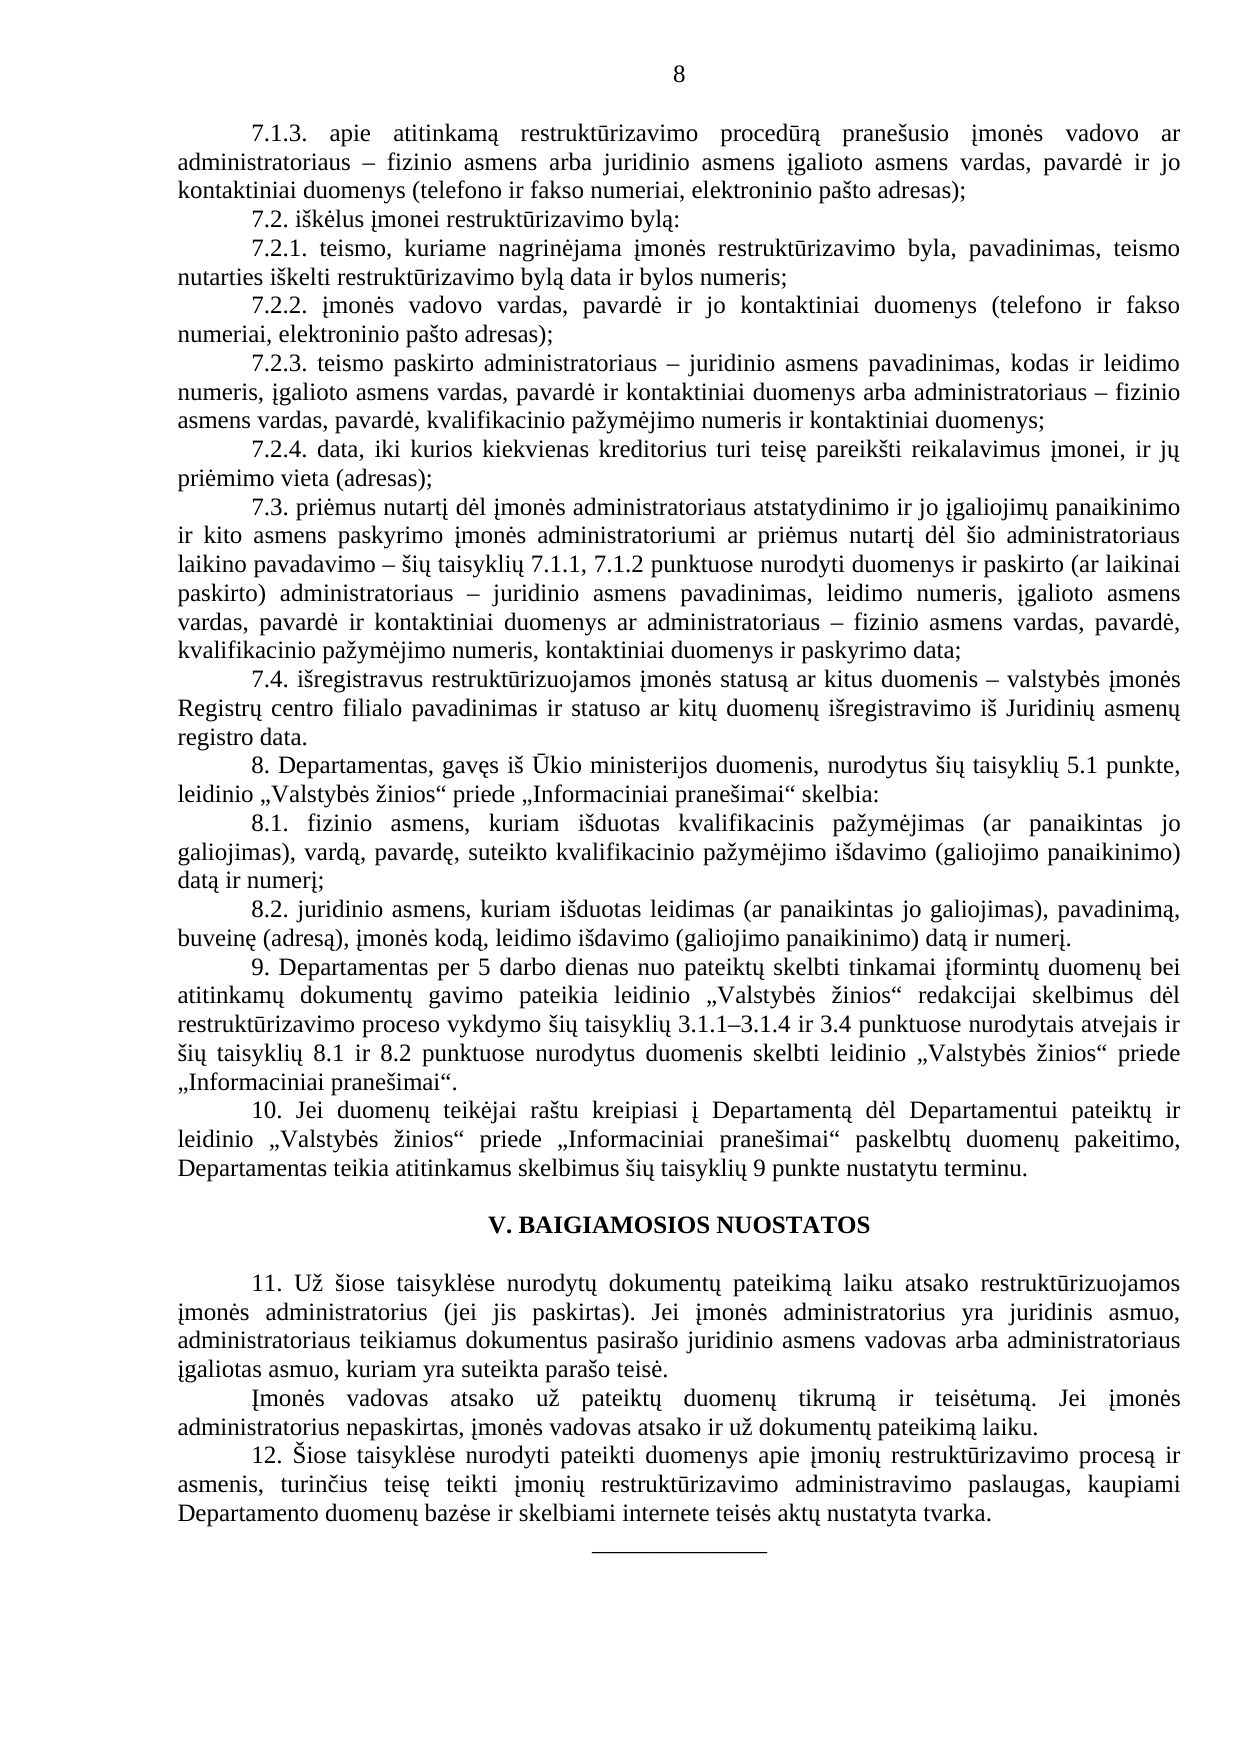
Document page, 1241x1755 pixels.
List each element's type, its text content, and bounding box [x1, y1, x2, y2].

text ______________ [177, 1527, 1181, 1556]
text 7.2.3. teismo paskirto administratoriaus – juridinio asmens pavadinimas, kodas ir leidimo numeris, įgalioto asmens vardas, pavardė ir kontaktiniai duomenys arba administratoriaus – fizinio asmens vardas, pavardė, kvalifikacinio pažymėjimo numeris ir kontaktiniai duomenys; [177, 348, 1181, 434]
text 12. Šiose taisyklėse nurodyti pateikti duomenys apie įmonių restruktūrizavimo procesą ir asmenis, turinčius teisę teikti įmonių restruktūrizavimo administravimo paslaugas, kaupiami Departamento duomenų bazėse ir skelbiami internete teisės aktų nustatyta tvarka. [177, 1441, 1181, 1527]
text 10. Jei duomenų teikėjai raštu kreipiasi į Departamentą dėl Departamentui pateiktų ir leidinio „Valstybės žinios“ priede „Informaciniai pranešimai“ paskelbtų duomenų pakeitimo, Departamentas teikia atitinkamus skelbimus šių taisyklių 9 punkte nustatytu terminu. [177, 1096, 1181, 1182]
text Įmonės vadovas atsako už pateiktų duomenų tikrumą ir teisėtumą. Jei įmonės administratorius nepaskirtas, įmonės vadovas atsako ir už dokumentų pateikimą laiku. [177, 1383, 1181, 1441]
text 7.2.4. data, iki kurios kiekvienas kreditorius turi teisę pareikšti reikalavimus įmonei, ir jų priėmimo vieta (adresas); [177, 434, 1181, 492]
text 7.1.3. apie atitinkamą restruktūrizavimo procedūrą pranešusio įmonės vadovo ar administratoriaus – fizinio asmens arba juridinio asmens įgalioto asmens vardas, pavardė ir jo kontaktiniai duomenys (telefono ir fakso numeriai, elektroninio pašto adresas); [177, 118, 1181, 204]
text 7.4. išregistravus restruktūrizuojamos įmonės statusą ar kitus duomenis – valstybės įmonės Registrų centro filialo pavadinimas ir statuso ar kitų duomenų išregistravimo iš Juridinių asmenų registro data. [177, 664, 1181, 751]
text 8.2. juridinio asmens, kuriam išduotas leidimas (ar panaikintas jo galiojimas), pavadinimą, buveinę (adresą), įmonės kodą, leidimo išdavimo (galiojimo panaikinimo) datą ir numerį. [177, 894, 1181, 952]
text 8.1. fizinio asmens, kuriam išduotas kvalifikacinis pažymėjimas (ar panaikintas jo galiojimas), vardą, pavardę, suteikto kvalifikacinio pažymėjimo išdavimo (galiojimo panaikinimo) datą ir numerį; [177, 808, 1181, 894]
text 7.2.1. teismo, kuriame nagrinėjama įmonės restruktūrizavimo byla, pavadinimas, teismo nutarties iškelti restruktūrizavimo bylą data ir bylos numeris; [177, 233, 1181, 291]
text 9. Departamentas per 5 darbo dienas nuo pateiktų skelbti tinkamai įformintų duomenų bei atitinkamų dokumentų gavimo pateikia leidinio „Valstybės žinios“ redakcijai skelbimus dėl restruktūrizavimo proceso vykdymo šių taisyklių 3.1.1–3.1.4 ir 3.4 punktuose nurodytais atvejais ir šių taisyklių 8.1 ir 8.2 punktuose nurodytus duomenis skelbti leidinio „Valstybės žinios“ priede „Informaciniai pranešimai“. [177, 952, 1181, 1096]
text 7.2. iškėlus įmonei restruktūrizavimo bylą: [177, 204, 1181, 233]
text 8. Departamentas, gavęs iš Ūkio ministerijos duomenis, nurodytus šių taisyklių 5.1 punkte, leidinio „Valstybės žinios“ priede „Informaciniai pranešimai“ skelbia: [177, 751, 1181, 808]
text 7.3. priėmus nutartį dėl įmonės administratoriaus atstatydinimo ir jo įgaliojimų panaikinimo ir kito asmens paskyrimo įmonės administratoriumi ar priėmus nutartį dėl šio administratoriaus laikino pavadavimo – šių taisyklių 7.1.1, 7.1.2 punktuose nurodyti duomenys ir paskirto (ar laikinai paskirto) administratoriaus – juridinio asmens pavadinimas, leidimo numeris, įgalioto asmens vardas, pavardė ir kontaktiniai duomenys ar administratoriaus – fizinio asmens vardas, pavardė, kvalifikacinio pažymėjimo numeris, kontaktiniai duomenys ir paskyrimo data; [177, 492, 1181, 664]
text 7.2.2. įmonės vadovo vardas, pavardė ir jo kontaktiniai duomenys (telefono ir fakso numeriai, elektroninio pašto adresas); [177, 291, 1181, 348]
text V. Baigiamosios nuostatos [177, 1211, 1181, 1239]
text 11. Už šiose taisyklėse nurodytų dokumentų pateikimą laiku atsako restruktūrizuojamos įmonės administratorius (jei jis paskirtas). Jei įmonės administratorius yra juridinis asmuo, administratoriaus teikiamus dokumentus pasirašo juridinio asmens vadovas arba administratoriaus įgaliotas asmuo, kuriam yra suteikta parašo teisė. [177, 1268, 1181, 1383]
